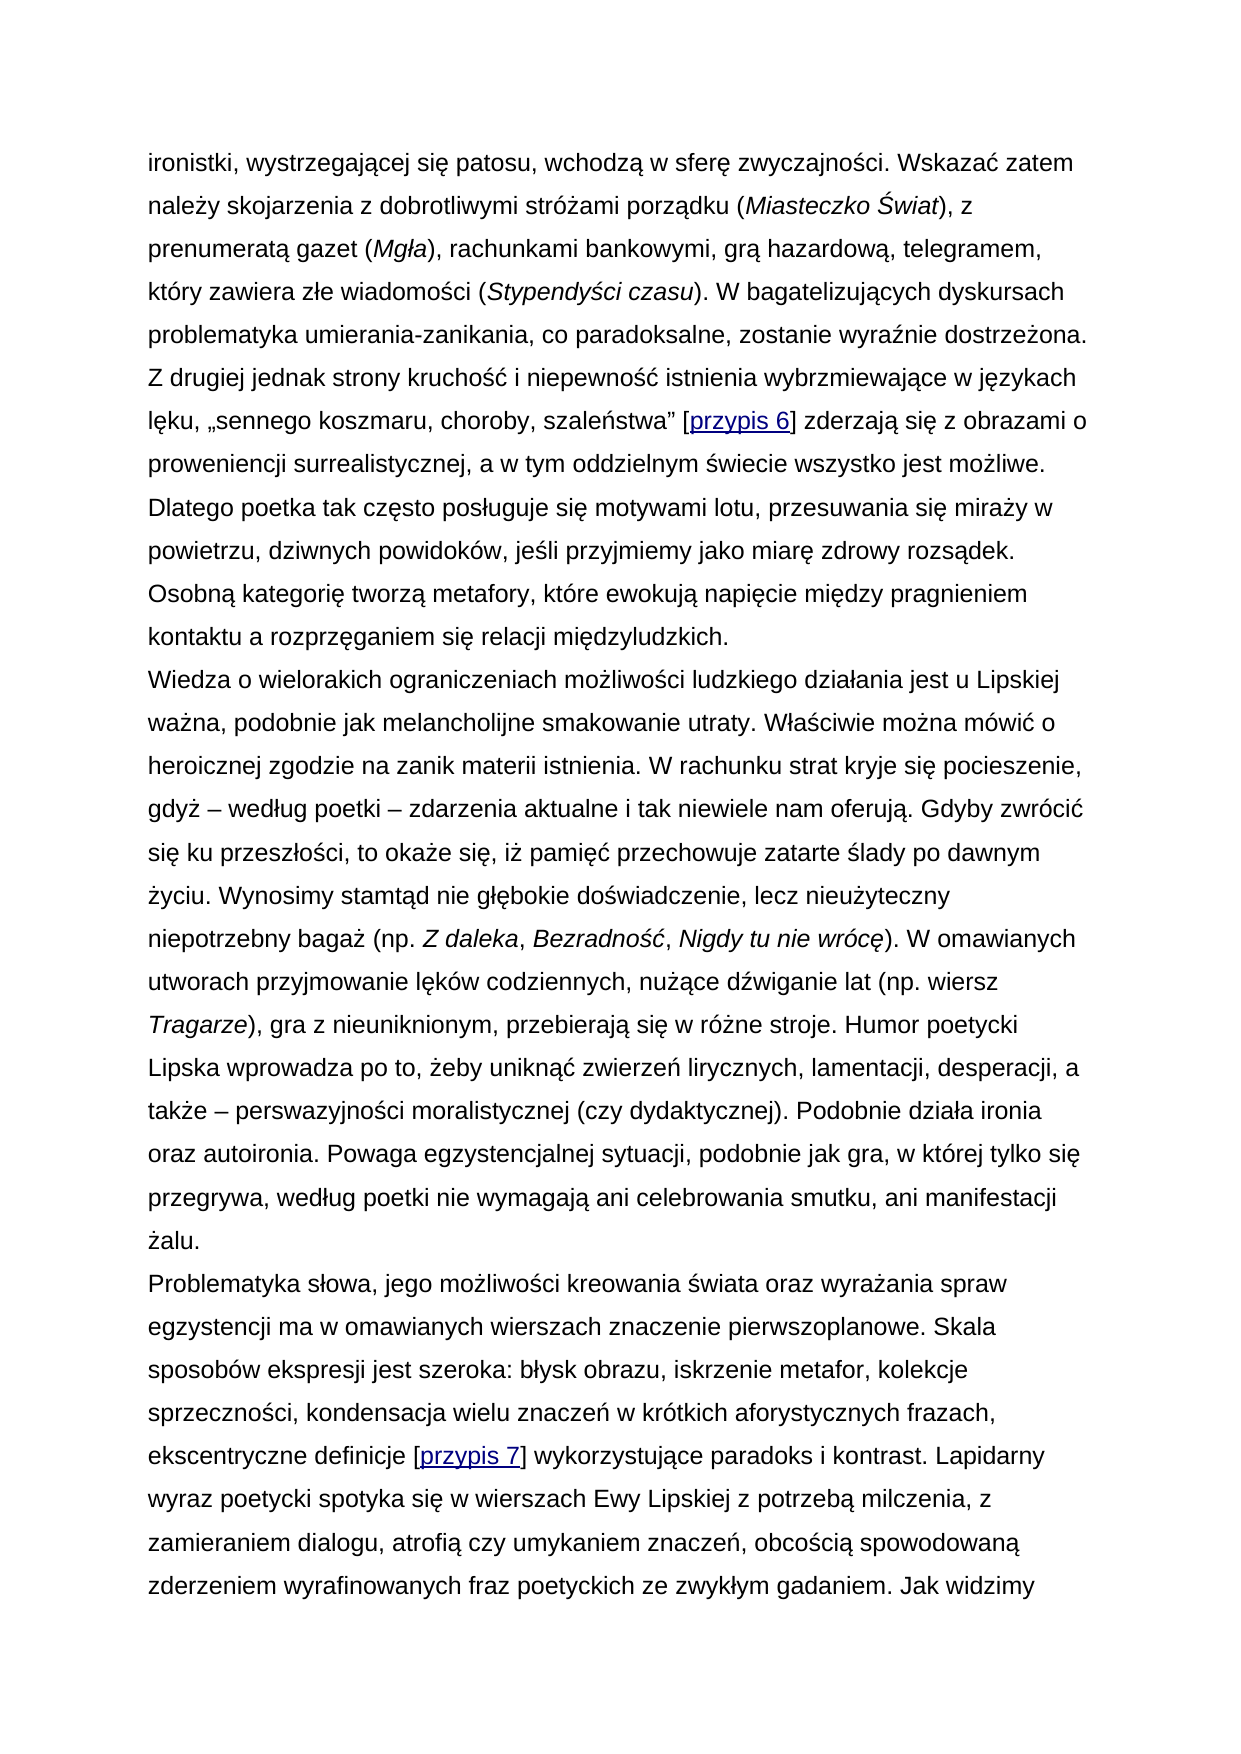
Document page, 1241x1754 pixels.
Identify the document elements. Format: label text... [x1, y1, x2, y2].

text Wiedza o wielorakich ograniczeniach możliwości ludzkiego działania jest u Lipskiej ważna, podobnie jak melancholijne smakowanie utraty. Właściwie można mówić o heroicznej zgodzie na zanik materii istnienia. W rachunku strat kryje się pocieszenie, gdyż – według poetki – zdarzenia aktualne i tak niewiele nam oferują. Gdyby zwrócić się ku przeszłości, to okaże się, iż pamięć przechowuje zatarte ślady po dawnym życiu. Wynosimy stamtąd nie głębokie doświadczenie, lecz nieużyteczny niepotrzebny bagaż (np. Z daleka, Bezradność, Nigdy tu nie wrócę). W omawianych utworach przyjmowanie lęków codziennych, nużące dźwiganie lat (np. wiersz Tragarze), gra z nieuniknionym, przebierają się w różne stroje. Humor poetycki Lipska wprowadza po to, żeby uniknąć zwierzeń lirycznych, lamentacji, desperacji, a także – perswazyjności moralistycznej (czy dydaktycznej). Podobnie działa ironia oraz autoironia. Powaga egzystencjalnej sytuacji, podobnie jak gra, w której tylko się przegrywa, według poetki nie wymagają ani celebrowania smutku, ani manifestacji żalu. [148, 665, 1093, 1254]
text ironistki, wystrzegającej się patosu, wchodzą w sferę zwyczajności. Wskazać zatem należy skojarzenia z dobrotliwymi stróżami porządku (Miasteczko Świat), z prenumeratą gazet (Mgła), rachunkami bankowymi, grą hazardową, telegramem, który zawiera złe wiadomości (Stypendyści czasu). W bagatelizujących dyskursach problematyka umierania-zanikania, co paradoksalne, zostanie wyraźnie dostrzeżona. Z drugiej jednak strony kruchość i niepewność istnienia wybrzmiewające w językach lęku, „sennego koszmaru, choroby, szaleństwa” [przypis 6] zderzają się z obrazami o proweniencji surrealistycznej, a w tym oddzielnym świecie wszystko jest możliwe. Dlatego poetka tak często posługuje się motywami lotu, przesuwania się miraży w powietrzu, dziwnych powidoków, jeśli przyjmiemy jako miarę zdrowy rozsądek. Osobną kategorię tworzą metafory, które ewokują napięcie między pragnieniem kontaktu a rozprzęganiem się relacji międzyludzkich. [148, 148, 1093, 651]
text Problematyka słowa, jego możliwości kreowania świata oraz wyrażania spraw egzystencji ma w omawianych wierszach znaczenie pierwszoplanowe. Skala sposobów ekspresji jest szeroka: błysk obrazu, iskrzenie metafor, kolekcje sprzeczności, kondensacja wielu znaczeń w krótkich aforystycznych frazach, ekscentryczne definicje [przypis 7] wykorzystujące paradoks i kontrast. Lapidarny wyraz poetycki spotyka się w wierszach Ewy Lipskiej z potrzebą milczenia, z zamieraniem dialogu, atrofią czy umykaniem znaczeń, obcością spowodowaną zderzeniem wyrafinowanych fraz poetyckich ze zwykłym gadaniem. Jak widzimy [148, 1269, 1093, 1599]
